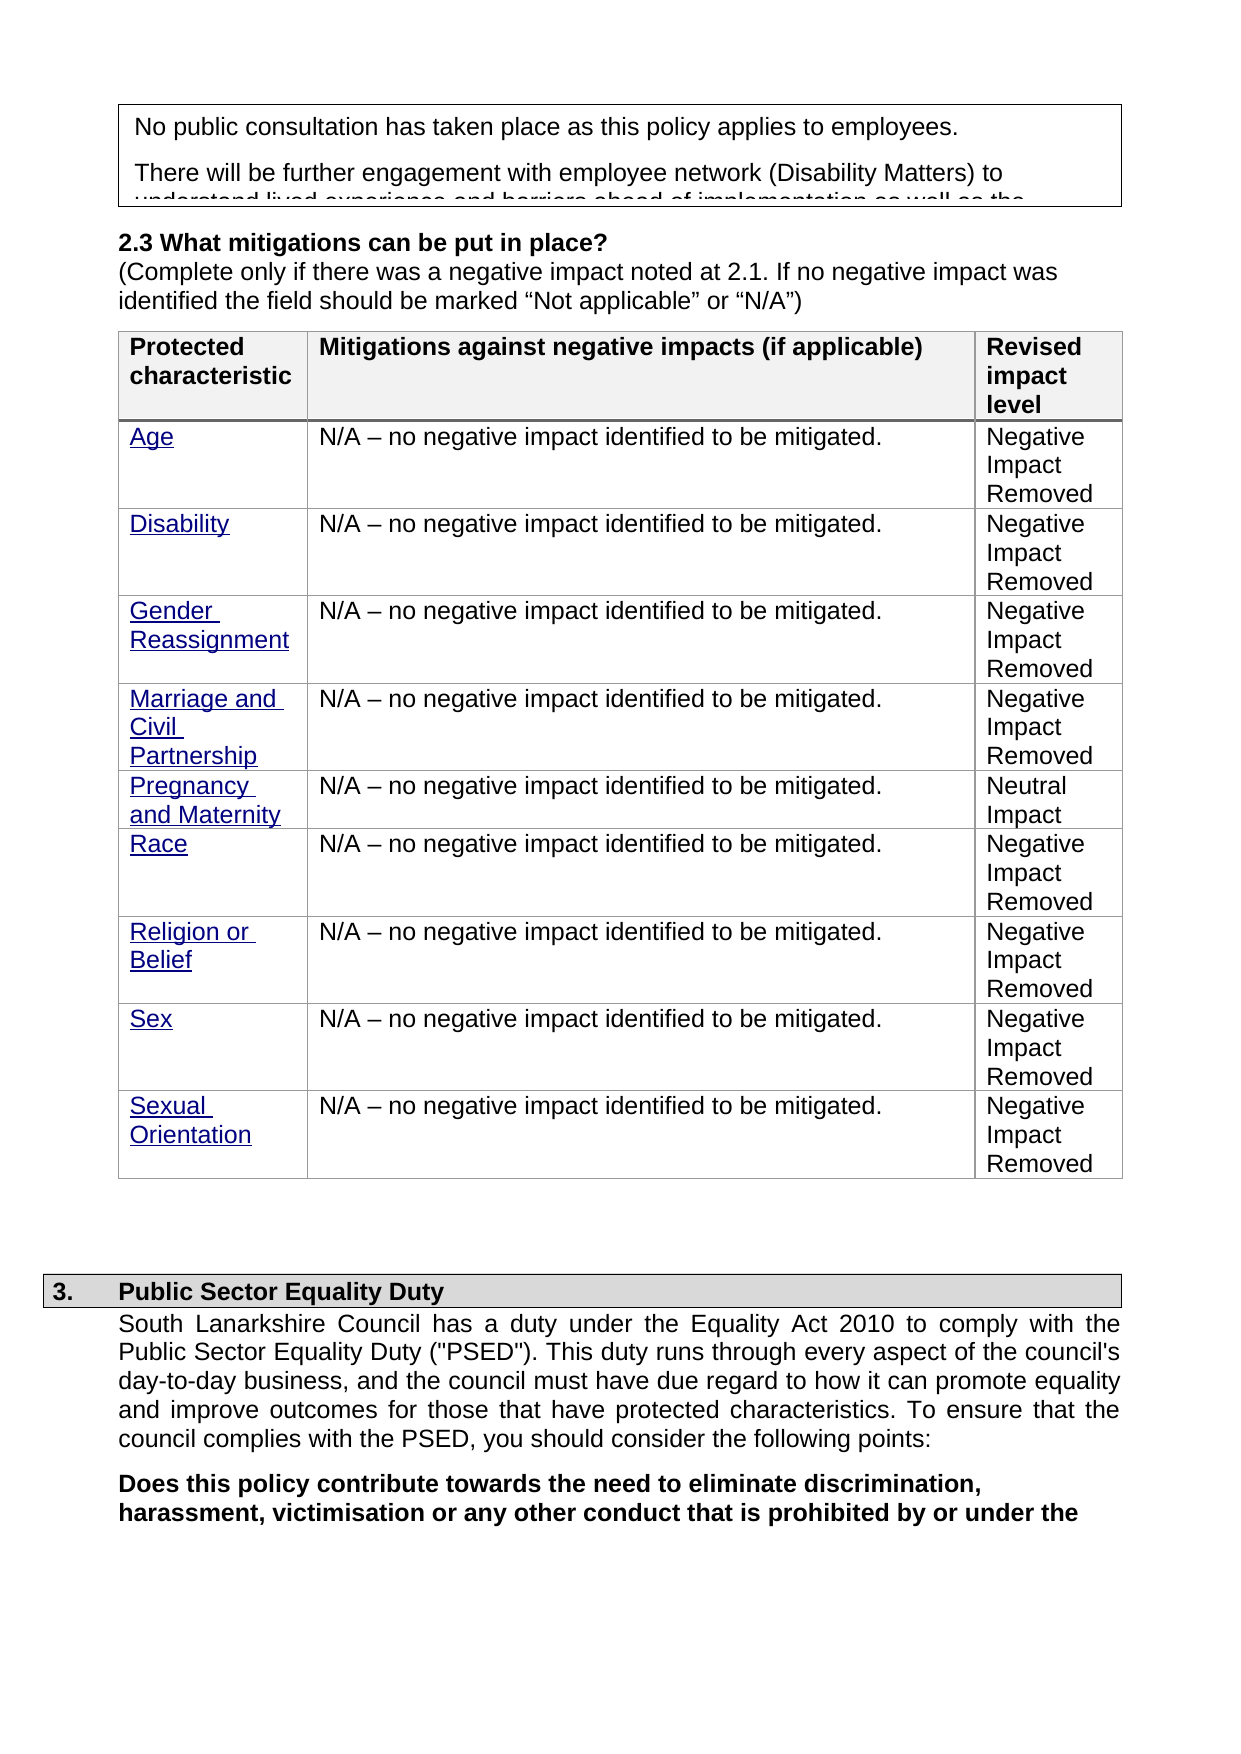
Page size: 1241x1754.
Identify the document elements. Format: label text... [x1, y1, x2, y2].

table_cell Choose an item. [976, 596, 1122, 682]
table_cell N/A – no negative impact identified to be mitigated. [308, 829, 974, 916]
text There will be further engagement with employee network (Disability Matters) to understand lived experience and barriers ahead of implementation as well as the Employee Equality, Diversity and Inclusion Forum. [134, 158, 1106, 199]
subtitle 2.3 What mitigations can be put in place? [118, 228, 1122, 257]
table_cell N/A – no negative impact identified to be mitigated. [308, 596, 974, 682]
table_cell Religion or Belief [119, 917, 307, 1003]
table_cell Choose an item. [976, 1091, 1122, 1177]
table_cell N/A – no negative impact identified to be mitigated. [308, 1091, 974, 1177]
table_cell N/A – no negative impact identified to be mitigated. [308, 422, 974, 508]
table_cell Choose an item. [976, 509, 1122, 595]
table_cell Choose an item. [976, 684, 1122, 770]
table_cell Pregnancy and Maternity [119, 771, 307, 828]
table_cell N/A – no negative impact identified to be mitigated. [308, 917, 974, 1003]
table_cell Sexual Orientation [119, 1091, 307, 1177]
table_cell Age [119, 422, 307, 508]
table_cell Marriage and Civil Partnership [119, 684, 307, 770]
table_cell Gender Reassignment [119, 596, 307, 682]
table_header Revised impact level [976, 332, 1122, 418]
table_cell Choose an item. [976, 771, 1122, 828]
table_cell Choose an item. [976, 829, 1122, 916]
table_cell Race [119, 829, 307, 916]
table_header Protected characteristic [119, 332, 307, 418]
table_header Mitigations against negative impacts (if applicable) [308, 332, 974, 418]
text South Lanarkshire Council has a duty under the Equality Act 2010 to comply with the Public Sector Equality Duty ("PSED"). This duty runs through every aspect of the council's day-to-day business, and the council must have due regard to how it can promote equality and improve outcomes for those that have protected characteristics. To ensure that the council complies with the PSED, you should consider the following points: [118, 1308, 1122, 1452]
table_cell N/A – no negative impact identified to be mitigated. [308, 1004, 974, 1090]
text Does this policy contribute towards the need to eliminate discrimination, harassment, victimisation or any other conduct that is prohibited by or under the [118, 1469, 1122, 1526]
table_cell N/A – no negative impact identified to be mitigated. [308, 771, 974, 828]
table_cell Choose an item. [976, 422, 1122, 508]
text No public consultation has taken place as this policy applies to employees. [134, 112, 1106, 141]
table_cell N/A – no negative impact identified to be mitigated. [308, 509, 974, 595]
table_cell Disability [119, 509, 307, 595]
subtitle Public Sector Equality Duty [44, 1275, 1121, 1307]
table_cell Choose an item. [976, 917, 1122, 1003]
text (Complete only if there was a negative impact noted at 2.1. If no negative impact was identified the field should be marked “Not applicable” or “N/A”) [118, 257, 1122, 314]
table_cell N/A – no negative impact identified to be mitigated. [308, 684, 974, 770]
table_cell Choose an item. [976, 1004, 1122, 1090]
table_cell Sex [119, 1004, 307, 1090]
